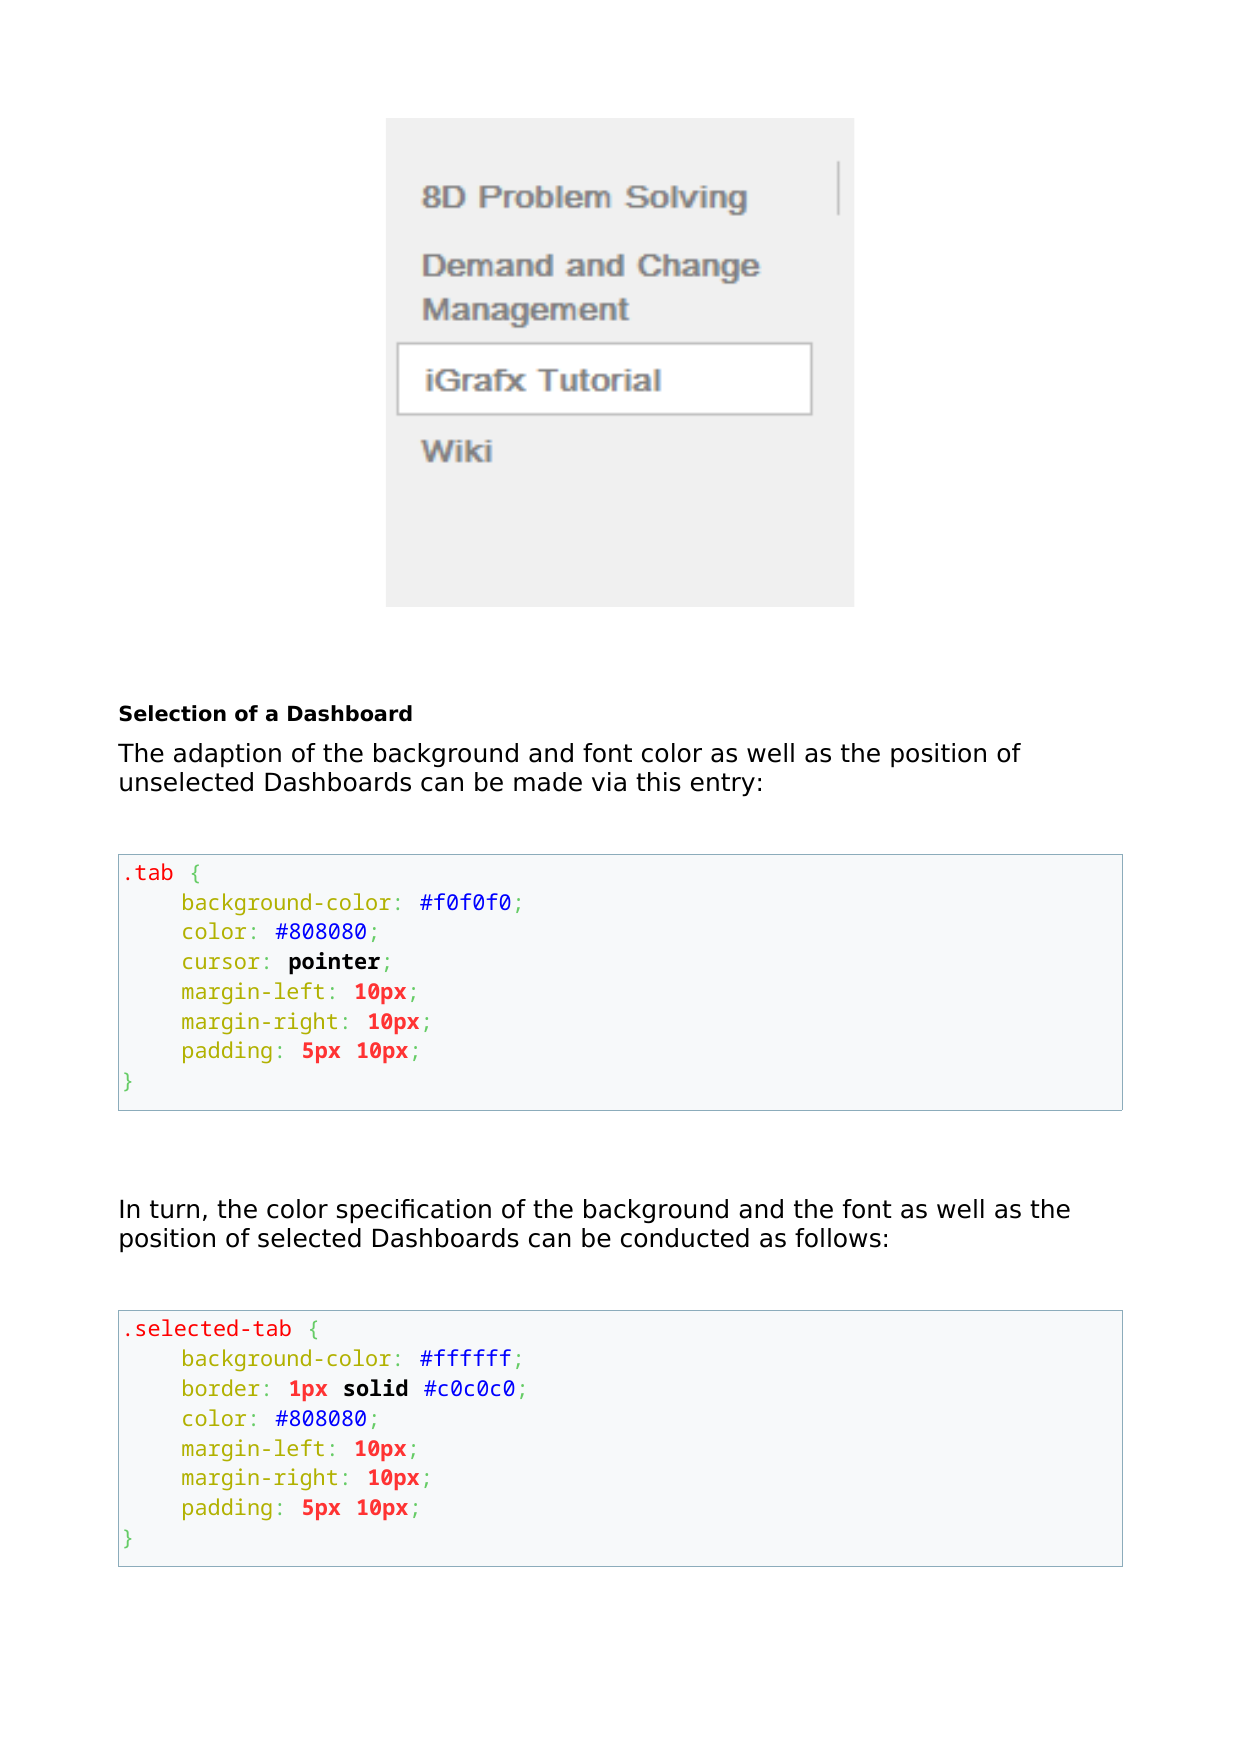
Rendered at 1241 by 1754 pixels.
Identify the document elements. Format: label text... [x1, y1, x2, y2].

picture [385, 118, 855, 607]
text In turn, the color specification of the background and the font as well as the position of selected Dashboards can be conducted as follows: [118, 1196, 1122, 1283]
table_header .tab { background-color: #f0f0f0; color: #808080; cursor: pointer; margin-left: 10px; margin-right: 10px; padding: 5px 10px; } [119, 855, 1122, 1110]
text The adaption of the background and font color as well as the position of unselected Dashboards can be made via this entry: [118, 739, 1122, 826]
table_header .selected-tab { background-color: #ffffff; border: 1px solid #c0c0c0; color: #808080; margin-left: 10px; margin-right: 10px; padding: 5px 10px; } [119, 1311, 1122, 1566]
subtitle Selection of a Dashboard [118, 702, 1122, 726]
